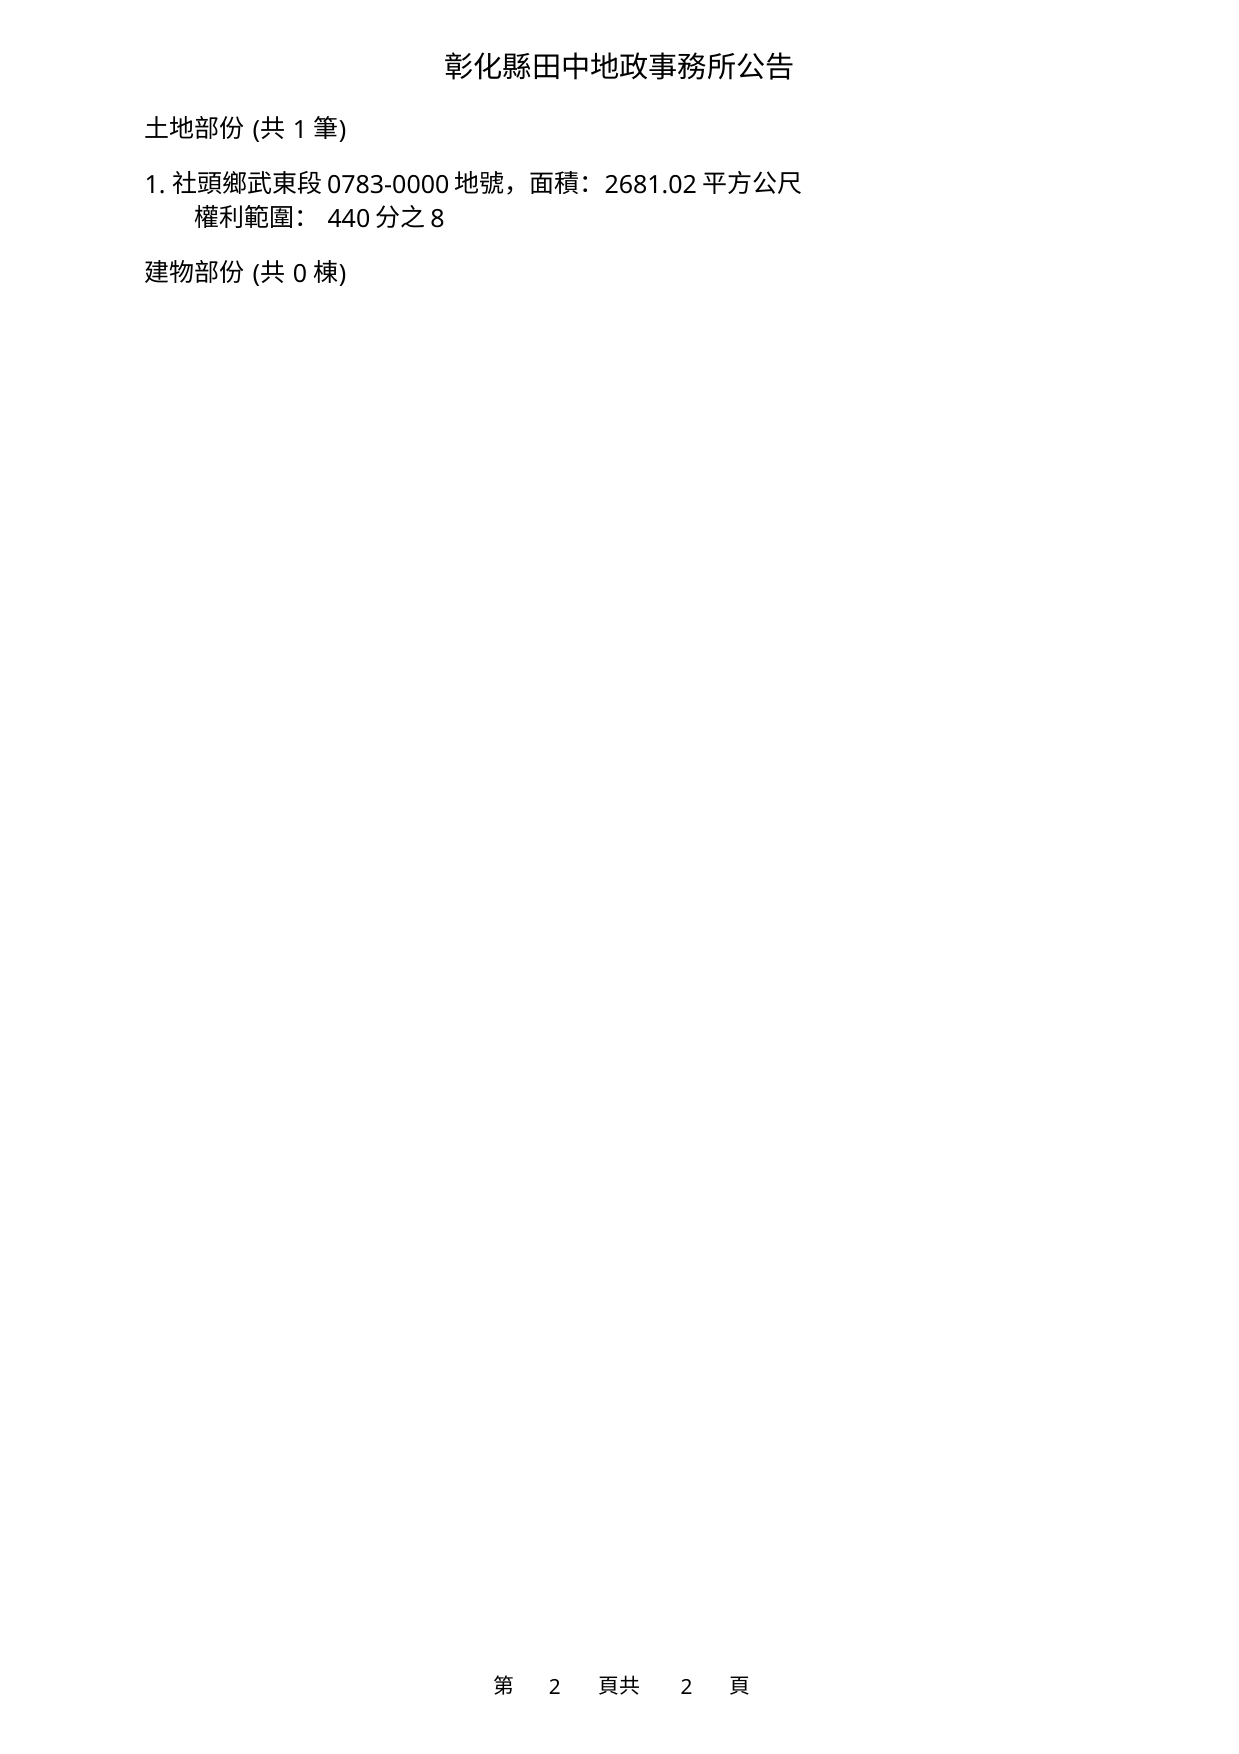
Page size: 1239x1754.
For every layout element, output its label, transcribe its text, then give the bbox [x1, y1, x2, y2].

table_cell [1177, 1666, 1239, 1707]
table_header [585, 0, 653, 41]
table_cell 2 [653, 1666, 719, 1707]
table_cell [760, 310, 1177, 1666]
table_cell [1177, 166, 1239, 238]
table_header [483, 0, 523, 41]
table_cell [1177, 41, 1239, 94]
table_cell 彰化縣田中地政事務所公告 [62, 41, 1177, 94]
table_cell 頁共 [585, 1666, 653, 1707]
table_cell 2 [524, 1666, 585, 1707]
table_cell [524, 310, 585, 1666]
table_cell [720, 310, 760, 1666]
table_header [62, 0, 483, 41]
table_cell 1. 社頭鄉武東段0783-0000地號，面積：2681.02平方公尺 權利範圍： 440分之8 [62, 166, 1177, 238]
table_cell [0, 166, 62, 238]
table_cell [0, 95, 62, 166]
table_cell [760, 1666, 1177, 1707]
table_cell [0, 239, 62, 310]
table_header [760, 0, 1177, 41]
table_header [0, 0, 62, 41]
table_cell [0, 41, 62, 94]
table_cell [585, 310, 653, 1666]
table_header [720, 0, 760, 41]
table_cell [62, 1666, 483, 1707]
table_header [653, 0, 719, 41]
table_cell [483, 310, 523, 1666]
table_cell [62, 310, 483, 1666]
table_cell 頁 [720, 1666, 760, 1707]
table_cell 土地部份 (共 1 筆) [62, 95, 1177, 166]
table_header [1177, 0, 1239, 41]
table_cell [1177, 310, 1239, 1666]
table_cell [1177, 239, 1239, 310]
table_cell [0, 1666, 62, 1707]
table_cell [1177, 95, 1239, 166]
table_cell [0, 310, 62, 1666]
table_cell 第 [483, 1666, 523, 1707]
table_header [524, 0, 585, 41]
table_cell [653, 310, 719, 1666]
table_cell 建物部份 (共 0 棟) [62, 239, 1177, 310]
